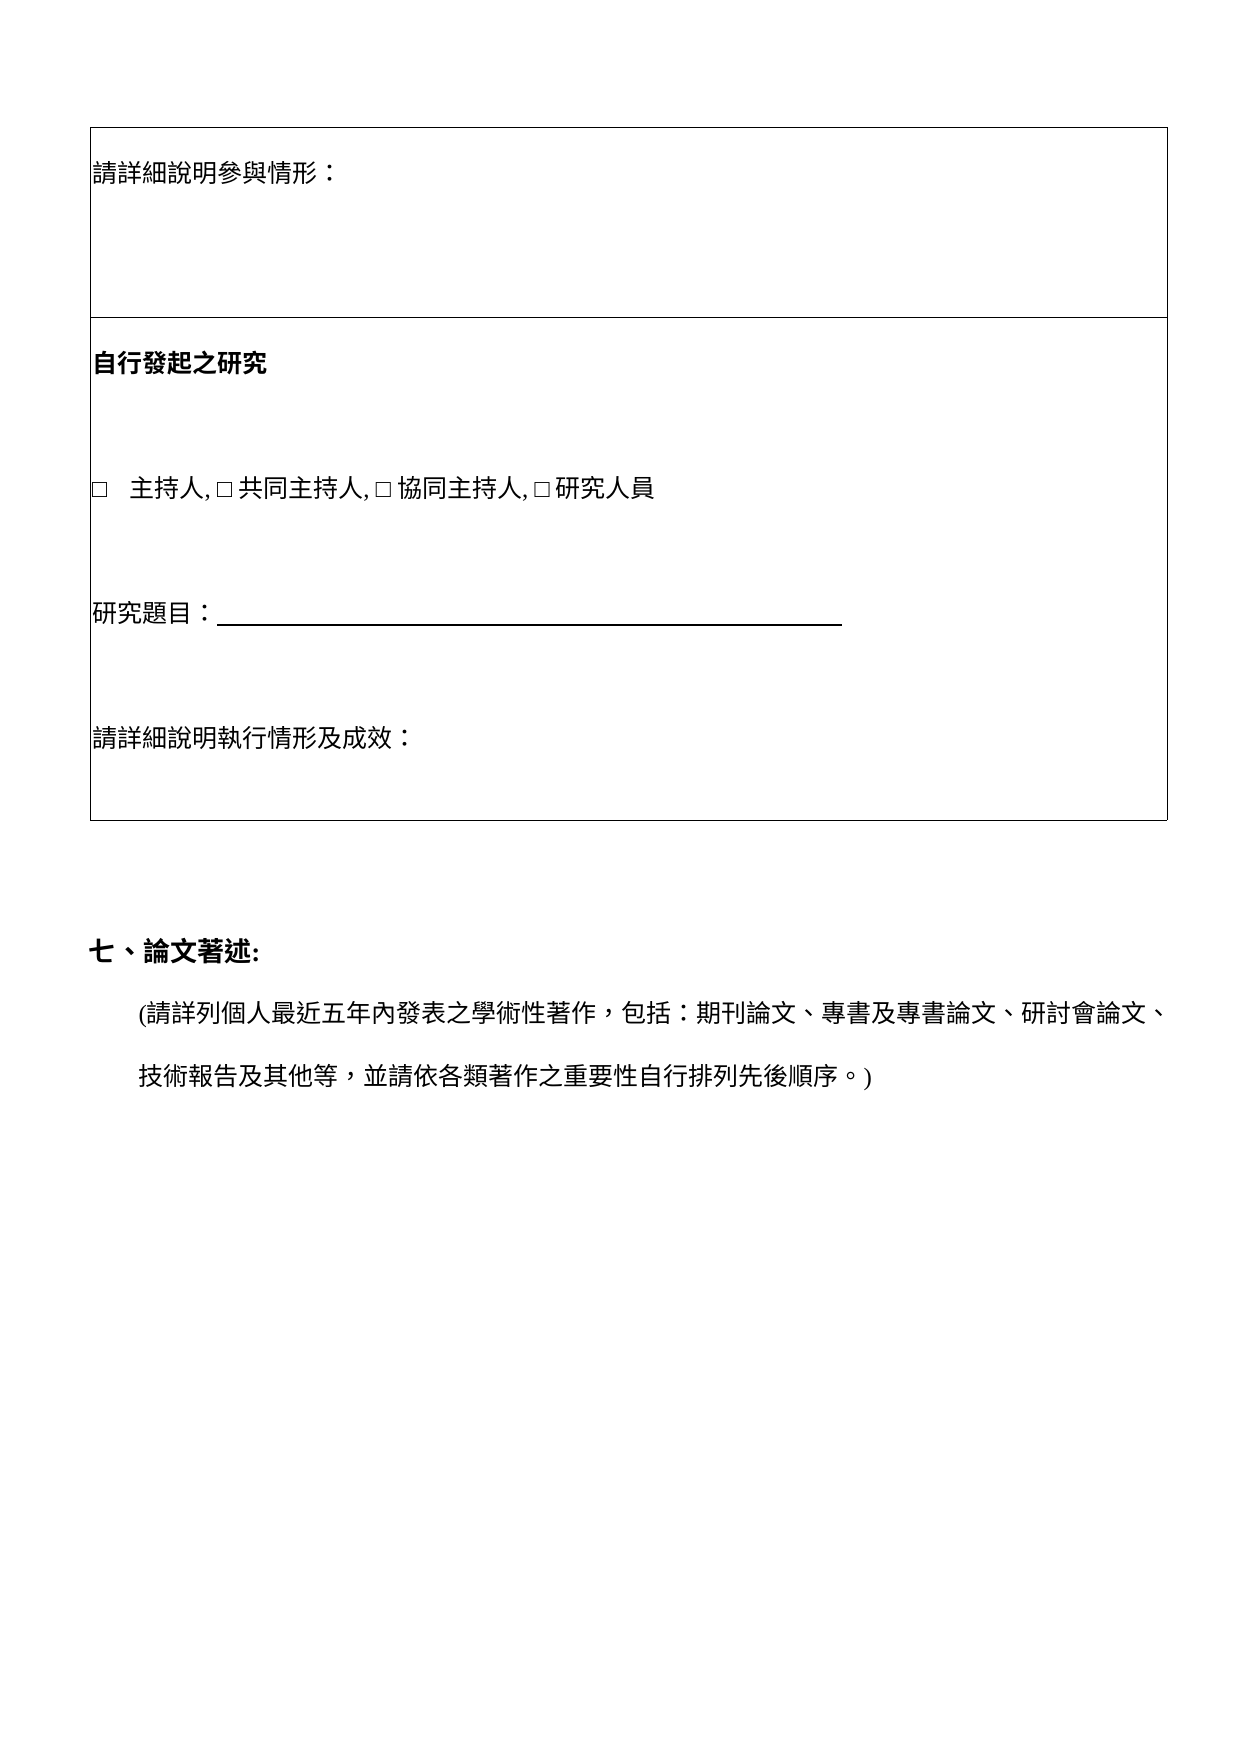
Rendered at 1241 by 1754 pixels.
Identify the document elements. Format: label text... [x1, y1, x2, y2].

text (請詳列個人最近五年內發表之學術性著作，包括：期刊論文、專書及專書論文、研討會論文、技術報告及其他等，並請依各類著作之重要性自行排列先後順序。) [138, 970, 1152, 1095]
table_cell 請詳細說明參與情形： [91, 128, 1167, 317]
table_cell 自行發起之研究 主持人, □ 共同主持人, □ 協同主持人, □ 研究人員 研究題目： 請詳細說明執行情形及成效： [91, 318, 1167, 820]
text 七、論文著述: [89, 908, 1152, 970]
